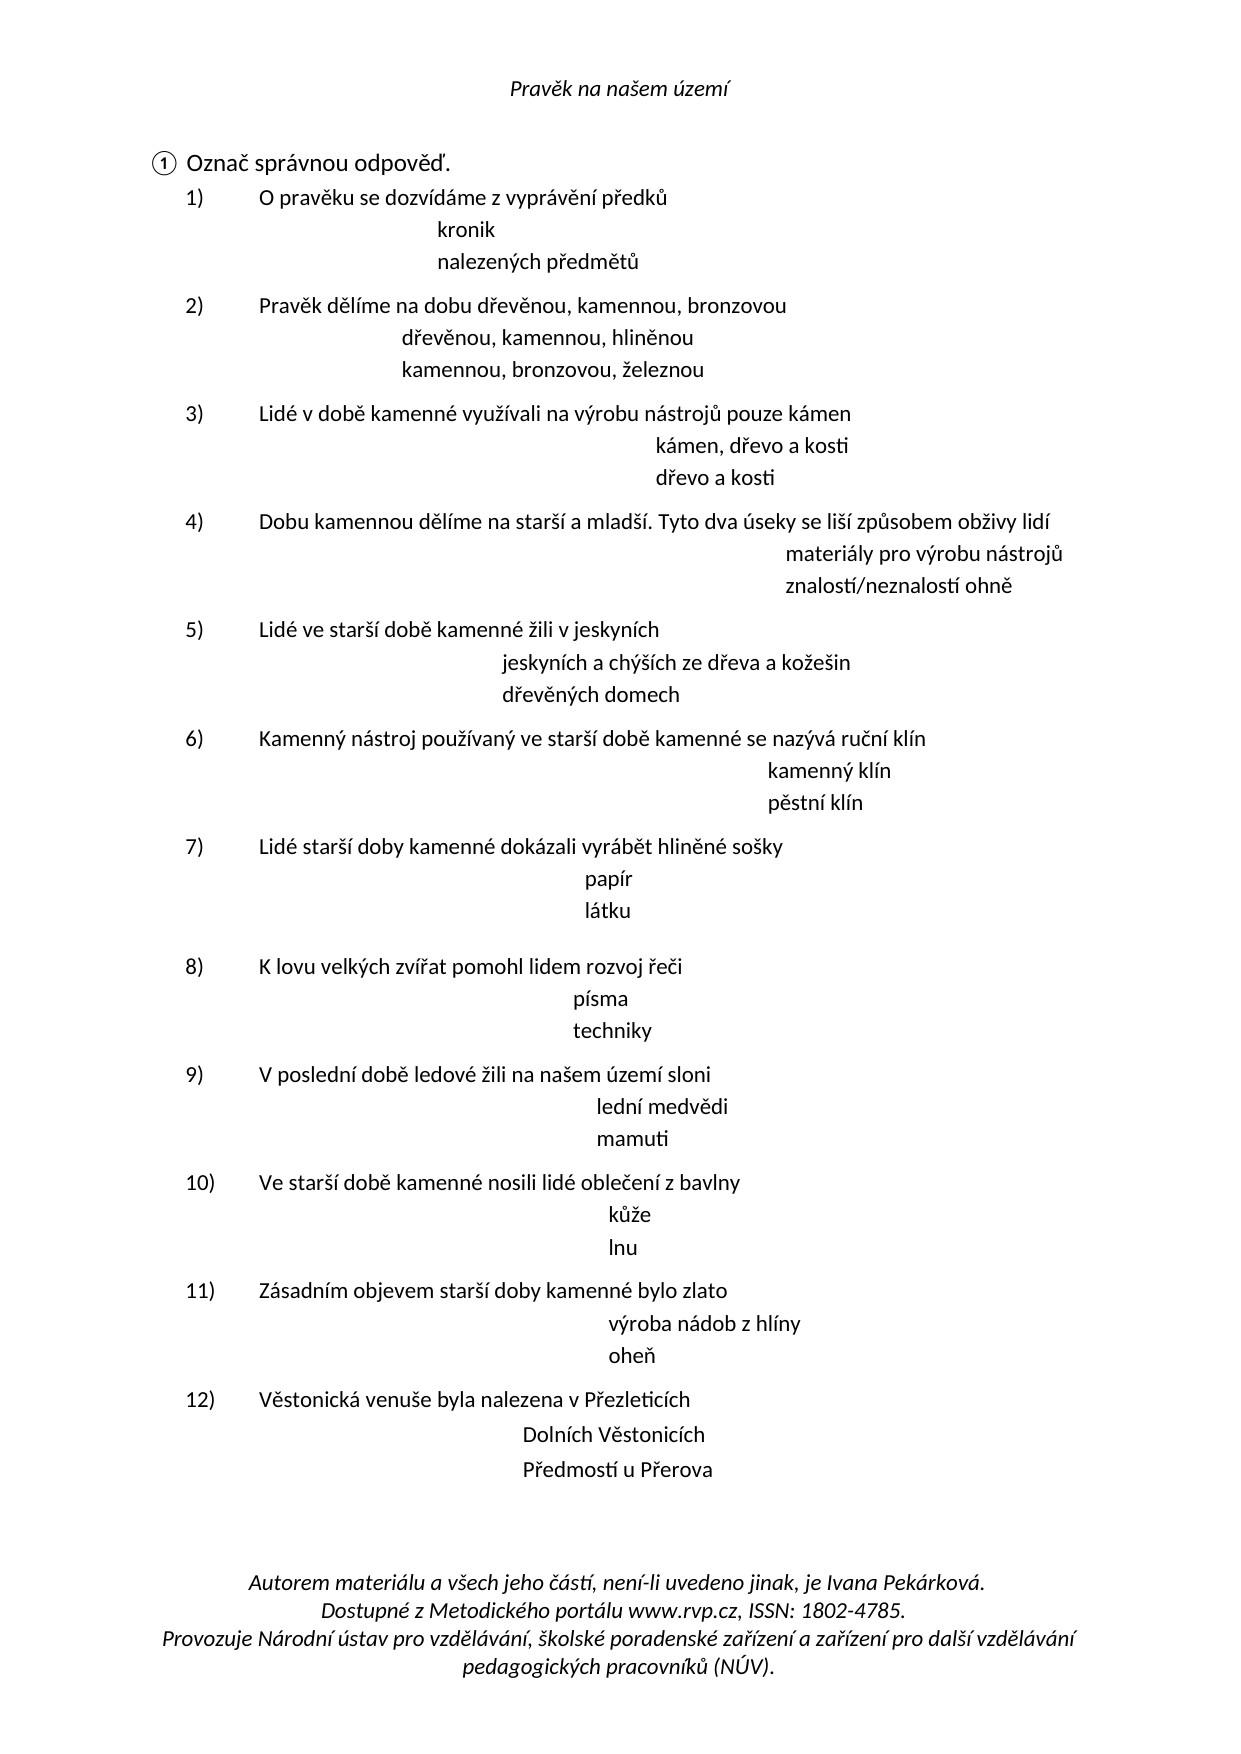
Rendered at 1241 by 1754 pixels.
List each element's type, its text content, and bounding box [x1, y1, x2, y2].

text oheň [608, 1341, 1093, 1369]
list Ve starší době kamenné nosili lidé oblečení z bavlny [185, 1168, 1093, 1196]
text kronik [437, 215, 1093, 243]
text ① Označ správnou odpověď. [148, 148, 1093, 178]
text kamennou, bronzovou, železnou [402, 355, 1093, 383]
text kůže [608, 1201, 1093, 1228]
text techniky [573, 1016, 1093, 1044]
text jeskyních a chýších ze dřeva a kožešin [502, 648, 1093, 676]
text mamuti [596, 1124, 1093, 1152]
text pěstní klín [768, 788, 1093, 816]
list Dobu kamennou dělíme na starší a mladší. Tyto dva úseky se liší způsobem obživy lidí [185, 507, 1093, 535]
list Předmostí u Přerova [485, 1455, 1093, 1483]
list Pravěk dělíme na dobu dřevěnou, kamennou, bronzovou [185, 291, 1093, 319]
text výroba nádob z hlíny [608, 1309, 1093, 1337]
list Zásadním objevem starší doby kamenné bylo zlato [185, 1277, 1093, 1304]
list O pravěku se dozvídáme z vyprávění předků [185, 183, 1093, 211]
text lední medvědi [596, 1092, 1093, 1120]
list K lovu velkých zvířat pomohl lidem rozvoj řeči [185, 952, 1093, 980]
text kamenný klín [768, 756, 1093, 784]
text látku [584, 896, 1093, 924]
list Lidé v době kamenné využívali na výrobu nástrojů pouze kámen [185, 399, 1093, 427]
text písma [573, 984, 1093, 1012]
list V poslední době ledové žili na našem území sloni [185, 1060, 1093, 1088]
text dřevěných domech [502, 680, 1093, 708]
text kámen, dřevo a kosti [656, 431, 1093, 459]
text znalostí/neznalostí ohně [785, 572, 1093, 600]
list Lidé starší doby kamenné dokázali vyrábět hliněné sošky [185, 832, 1093, 860]
text dřevěnou, kamennou, hliněnou [402, 323, 1093, 351]
text dřevo a kosti [656, 463, 1093, 491]
text nalezených předmětů [437, 247, 1093, 275]
list Věstonická venuše byla nalezena v Přezleticích [185, 1385, 1093, 1413]
text lnu [608, 1233, 1093, 1261]
list Lidé ve starší době kamenné žili v jeskyních [185, 616, 1093, 643]
list Kamenný nástroj používaný ve starší době kamenné se nazývá ruční klín [185, 724, 1093, 752]
text materiály pro výrobu nástrojů [785, 539, 1093, 567]
text papír [584, 864, 1093, 892]
list Dolních Věstonicích [485, 1420, 1093, 1448]
